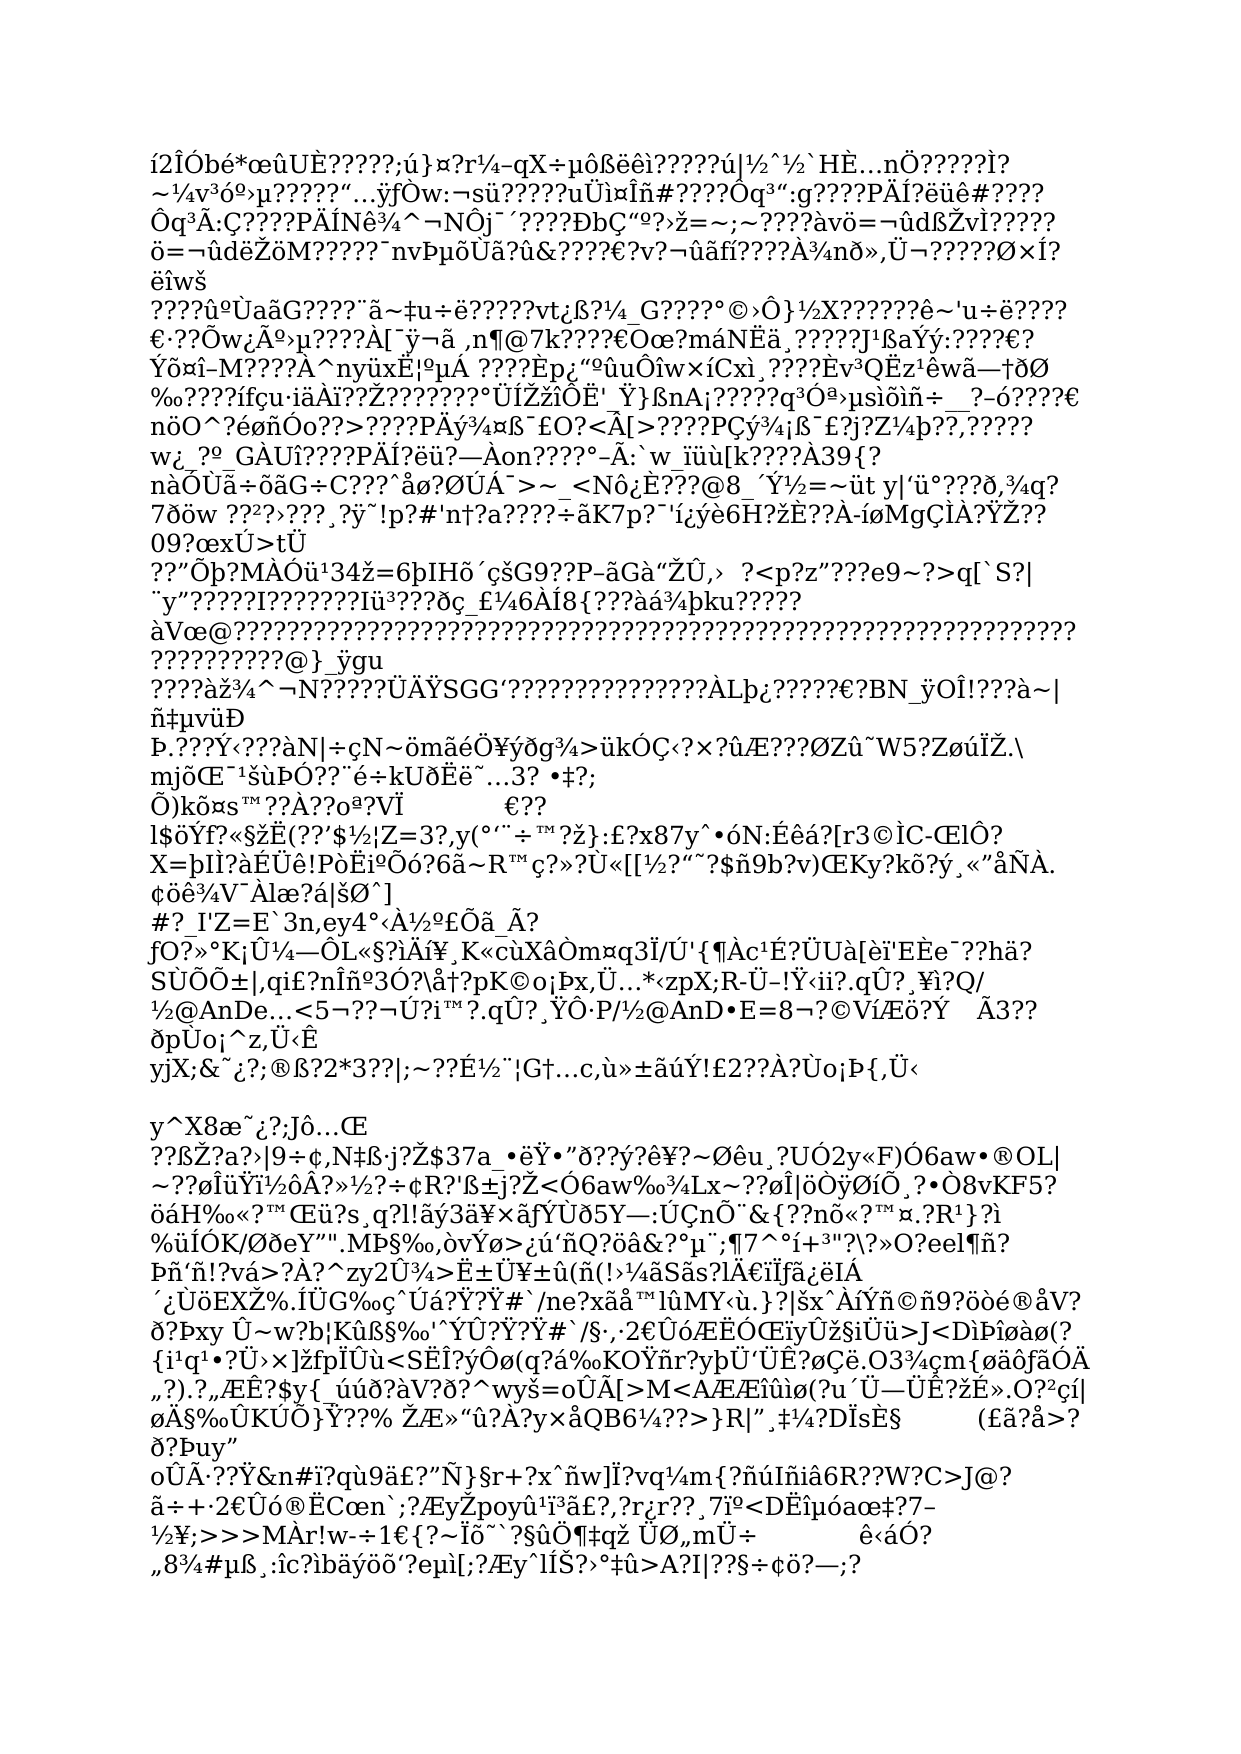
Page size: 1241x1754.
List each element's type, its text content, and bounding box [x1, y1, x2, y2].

text ????ûºÙaãG????¨ã~‡u÷ë?????vt¿ß?¼_G????°©›Ô}½X??????ê~'u÷ë????€·??Õw¿Ãº›µ????À[¯ÿ¬ã ‚n¶@7k????€Oœ?máNËä¸?????J¹ßaÝý:????€?Ýõ¤î–M????À^nyüxË¦ºµÁ ????Èp¿“ºûuÔîw×íCxì¸????Èv³QËz¹êwã—†ðØ‰????ífçu·iäÀï??Ž???????°ÜÍŽžîÔË'_Ÿ}ßnA¡?????q³Óª›µsìõìñ÷__?–ó????€ [150, 296, 1090, 412]
text #?_I'Z=E`3n,ey4°‹À½º£Õã_Ã? ƒO?»°K¡Û¼—ÔL«§?ìÄí¥¸K«cùXâÒm¤q3Ï/Ú'{¶Àc¹É?ÜUà[èï'EÈe¯??hä?SÙÕÕ±|,qi£?nÎñº3Ó?\å†?pK©o¡Þx‚Ü…*‹zpX;R-Ü–!Ÿ‹ii?.qÛ?¸¥ì?Q/½@AnDe…<5¬??¬Ú?i™?.qÛ?¸ŸÔ·P/½@AnD•E=8¬?©VíÆö?Ý Ã3??ðpÙo¡^z‚Ü‹Ê [150, 908, 1090, 1054]
text oÛÃ·??Ÿ&n#ï?qù9ä£?”Ñ}§r+?xˆñw]Ï?vq¼m{?ñúIñiâ6R??W?C>J@?ã÷+·2€Ûó®ËCœn`;?ÆyŽpoyû¹ï³ã£?,?r¿r??¸7ïº<DËîµóaœ‡?7–½¥;>>>MÀr!w-÷1€{?~Ïõ˜`?§ûÖ¶‡qž ÜØ„mÜ÷ ê‹áÓ?„8¾#µß¸:îc?ìbäýöõ‘?eµì[;?ÆyˆlÍŠ?›°‡û>A?I|??§÷¢ö?—;? [150, 1462, 1090, 1579]
text í2ÎÓbé*œûUÈ?????;ú}¤?r¼–qX÷µôßëêì?????ú|½ˆ½`HÈ…nÖ?????Ì?~¼v³óº›µ?????“…ÿƒÒw:¬sü?????uÜì¤Îñ#????Ôq³“:g????PÄÍ?ëüê#????Ôq³Ã:Ç????PÄÍNê¾^¬NÔj¯´????ÐbÇ“º?›ž=~;~????àvö=¬ûdßŽvÌ?????ö=¬ûdëŽöM?????¯nvÞµõÙã?û&????€?v?¬ûãfí????À¾nð»‚Ü¬?????Ø×Í?ëîwš [150, 150, 1090, 296]
text l$öÝf?«§žË(??’$½¦Z=3?‚y(°‘¨÷™?­ž}:£?x87yˆ•óN:Éêá?[r3©ÌC-ŒlÔ?X=þIÌ?àÉÜê!PòËiºÕó?6ã~R™ç?»?Ù«[[½?“˜?$ñ9b?v)ŒKy?kõ?ý¸«”åÑÀ.¢öê¾V¯Àlæ?á|šØˆ] [150, 821, 1090, 908]
text nöO^?éøñÓo??>????PÄý¾¤ß¯£O?<Â[>????PÇý¾¡ß¯£?j?Z¼þ??,?????w¿_?º_GÀUî????PÄÍ?ëü?—Àon????°–Ã:`w_ïüù[k????À39{?nàÓÙã÷õãG÷C???ˆåø?ØÚÁ¯>~_<Nô¿È???@8_´Ý½=~üt y|‘ü°???ð,¾q?7ðöw ??²?›???¸?ÿ˜!p?#'n†?a????÷ãK7p?¯'í¿ýè6H?žÈ??À-íøMgÇÌÀ?ŸŽ??09?œxÚ>tÜ [150, 412, 1090, 558]
text ??”Õþ?MÀÓü¹34ž=6þIHõ´çšG9??P–ãGà“ŽÛ‚› ?<p?z”???e9~?>q[`S?|¨y”?????I???????Iü³???ðç_£¼6ÀÍ8{???àá¾þku?????àVœ@?????????????????????????????????????????????????????????????????????????@}_ÿgu [150, 558, 1090, 675]
text Õ)kõ¤s™??À??oª?VÏ €?? [150, 792, 1090, 821]
text ´¿ÙöEXŽ%.ÍÜG‰çˆÚá?Ÿ?Ÿ#`/ne?xãå™lûMY‹ù.}?|šxˆÀíÝñ©ñ9?öòé®åV?ð?Þxy Û~w?b¦Kûß§‰'ˆÝÛ?Ÿ?Ÿ#`/§·,·2€ÛóÆËÓŒïyÛž§iÜü>J<DìÞîøàø(?{i¹q¹•?Ü›×]žfpÏÛù<SËÎ?ýÔø(q?á‰KOŸñr?yþÜ‘ÜÊ?øÇë.O3¾çm{øäôƒãÓÄ [150, 1287, 1090, 1375]
text Þ.???Ý‹???àN|÷çN~ömãéÖ¥ýðg¾>ükÓÇ‹?×?ûÆ???ØZû˜W5?ZøúÏŽ.\mjõŒ¯¹šùÞÓ??¨é÷kUðËë˜…3? •‡?; [150, 733, 1090, 792]
text ??ßŽ?a?›|9÷¢‚N‡ß·j?Ž$37a_•ëŸ•”ð??ý?ê¥?~Øêu¸?UÓ2y«F)Ó6aw•®OL|~??øÎüŸï½ôÂ?»½?÷¢R?'ß±j?Ž<Ó6aw‰¾Lx~??øÎ|öÒÿØíÕ¸?•Ò8vKF5?öáH‰«?™Œü?s¸q?l!ãý3ä¥×ãƒÝÙð5Y—:ÚÇnÕ¨&{??nõ«?™¤.?R¹}?ì%üÍÓK/ØðeY”".MÞ§‰‚òvÝø>¿ú‘ñQ?öâ&?°µ¨;¶7^°í+³"?\?»O?eel¶ñ?Þñ‘ñ!?vá>?À?^zy2Û¾>Ë±Ü¥±û(ñ(!›¼ãSãs?lÄ­€ïÏƒã¿ëIÁ [150, 1142, 1090, 1287]
text yjX;&˜¿?;®ß?2*3??|;~??É½¨¦G†…c‚ù»±ãúÝ!£2??À?Ùo¡Þ{‚Ü‹ [150, 1054, 1090, 1083]
text y^X8æ˜¿?;Jô…Œ [150, 1112, 1090, 1142]
text „?).?„ÆÊ?$y{_úúð?àV?ð?^wyš=oÛÃ[>M<AÆÆîûìø(?u´Ü—ÜÊ?žÉ».O?²çí|øÄ§‰ÛKÚÕ}Ÿ??% ŽÆ»“û?À?y×åQB6¼??>}R|”¸‡¼?DÏsÈ§ (£ã?å>?ð?Þuy” [150, 1375, 1090, 1462]
text ????àž¾^¬N?????ÜÄŸSGG‘???????????????ÀLþ¿?????€?BN_ÿ­OÎ!???à~|ñ‡µvüÐ [150, 675, 1090, 733]
